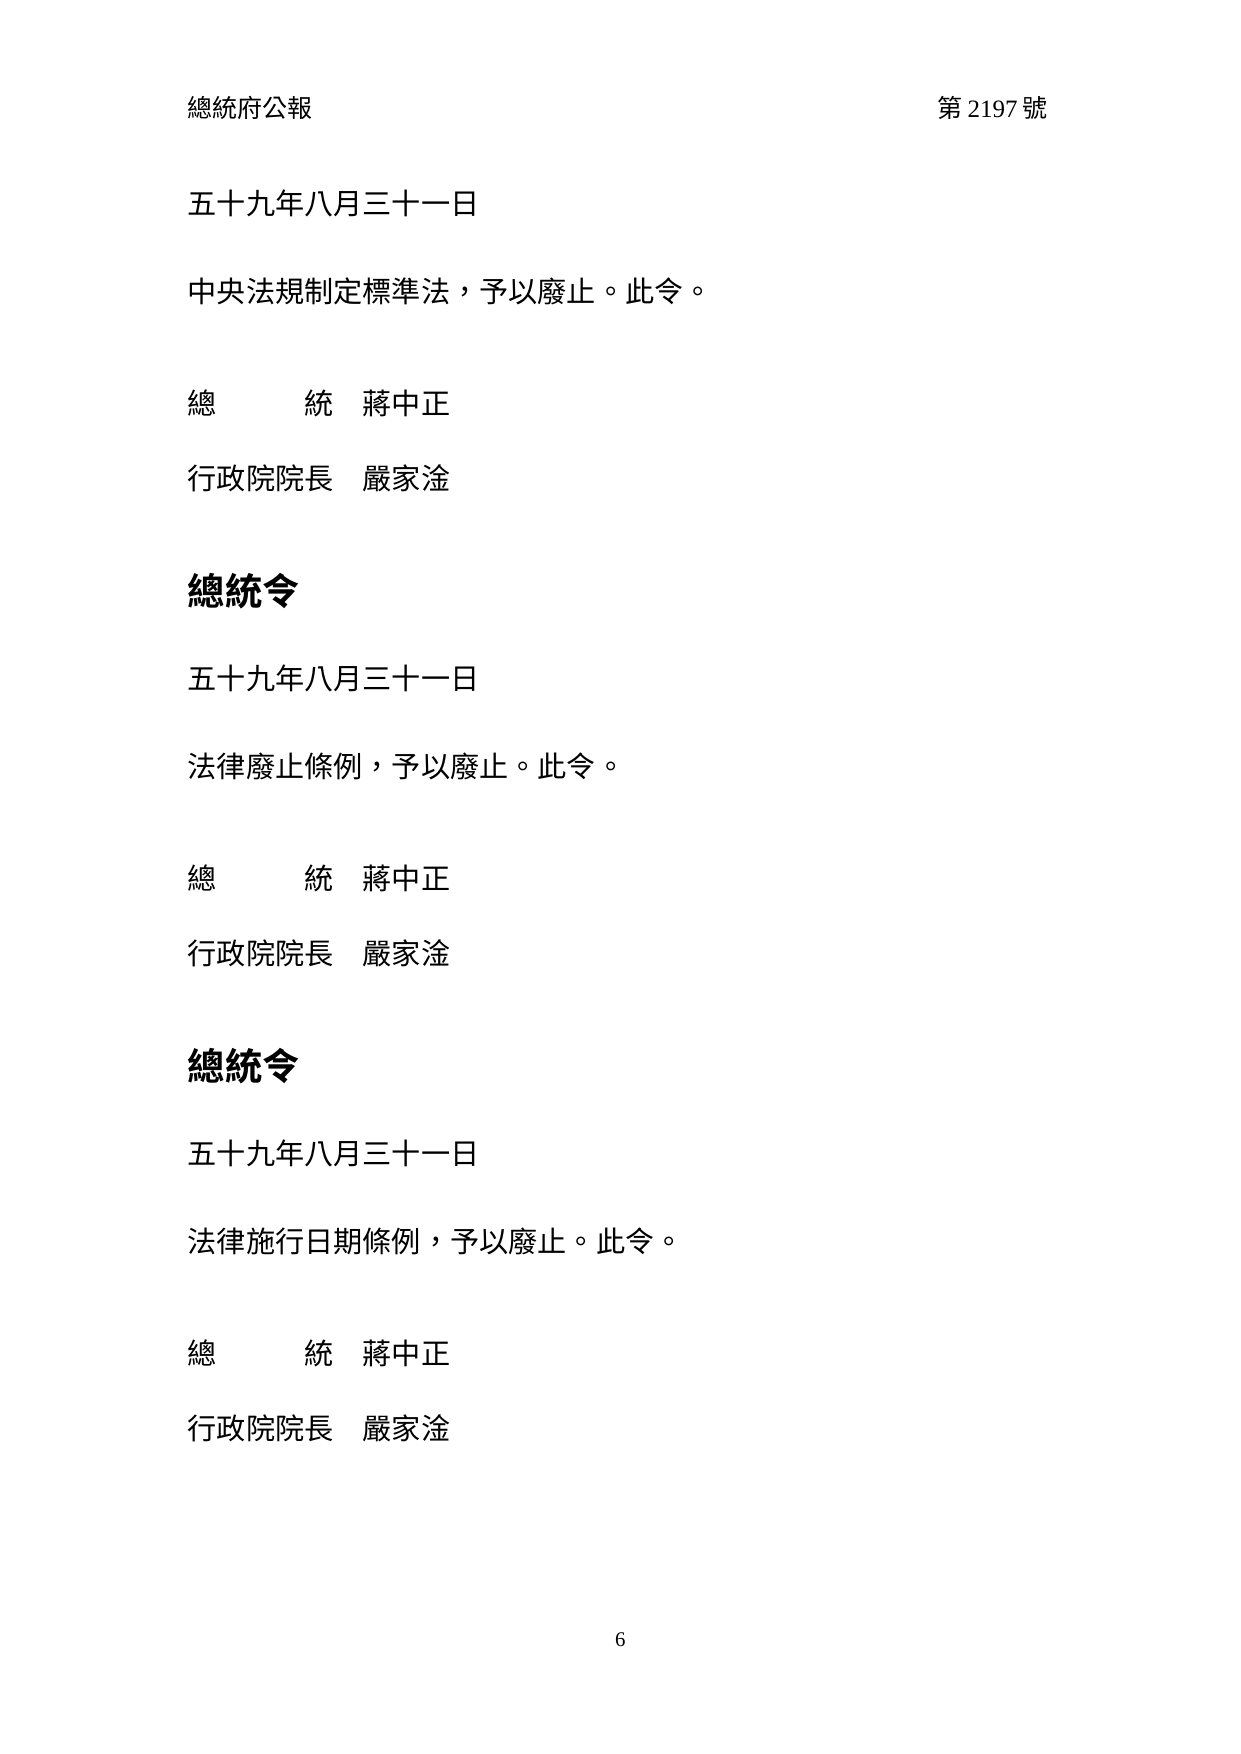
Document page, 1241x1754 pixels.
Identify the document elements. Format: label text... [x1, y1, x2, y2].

text 行政院院長 嚴家淦 [187, 1389, 1053, 1464]
text 總 統 蔣中正 [187, 1314, 1053, 1389]
text 五十九年八月三十一日 [187, 164, 1053, 239]
text 法律廢止條例，予以廢止。此令。 [187, 727, 1053, 802]
text 總 統 蔣中正 [187, 364, 1053, 439]
text 法律施行日期條例，予以廢止。此令。 [187, 1202, 1053, 1277]
text 總統令 [187, 552, 1053, 627]
text 五十九年八月三十一日 [187, 1114, 1053, 1189]
text 五十九年八月三十一日 [187, 639, 1053, 714]
text 總 統 蔣中正 [187, 839, 1053, 914]
text 中央法規制定標準法，予以廢止。此令。 [187, 252, 1053, 327]
text 行政院院長 嚴家淦 [187, 439, 1053, 514]
text 行政院院長 嚴家淦 [187, 914, 1053, 989]
text 總統令 [187, 1027, 1053, 1102]
